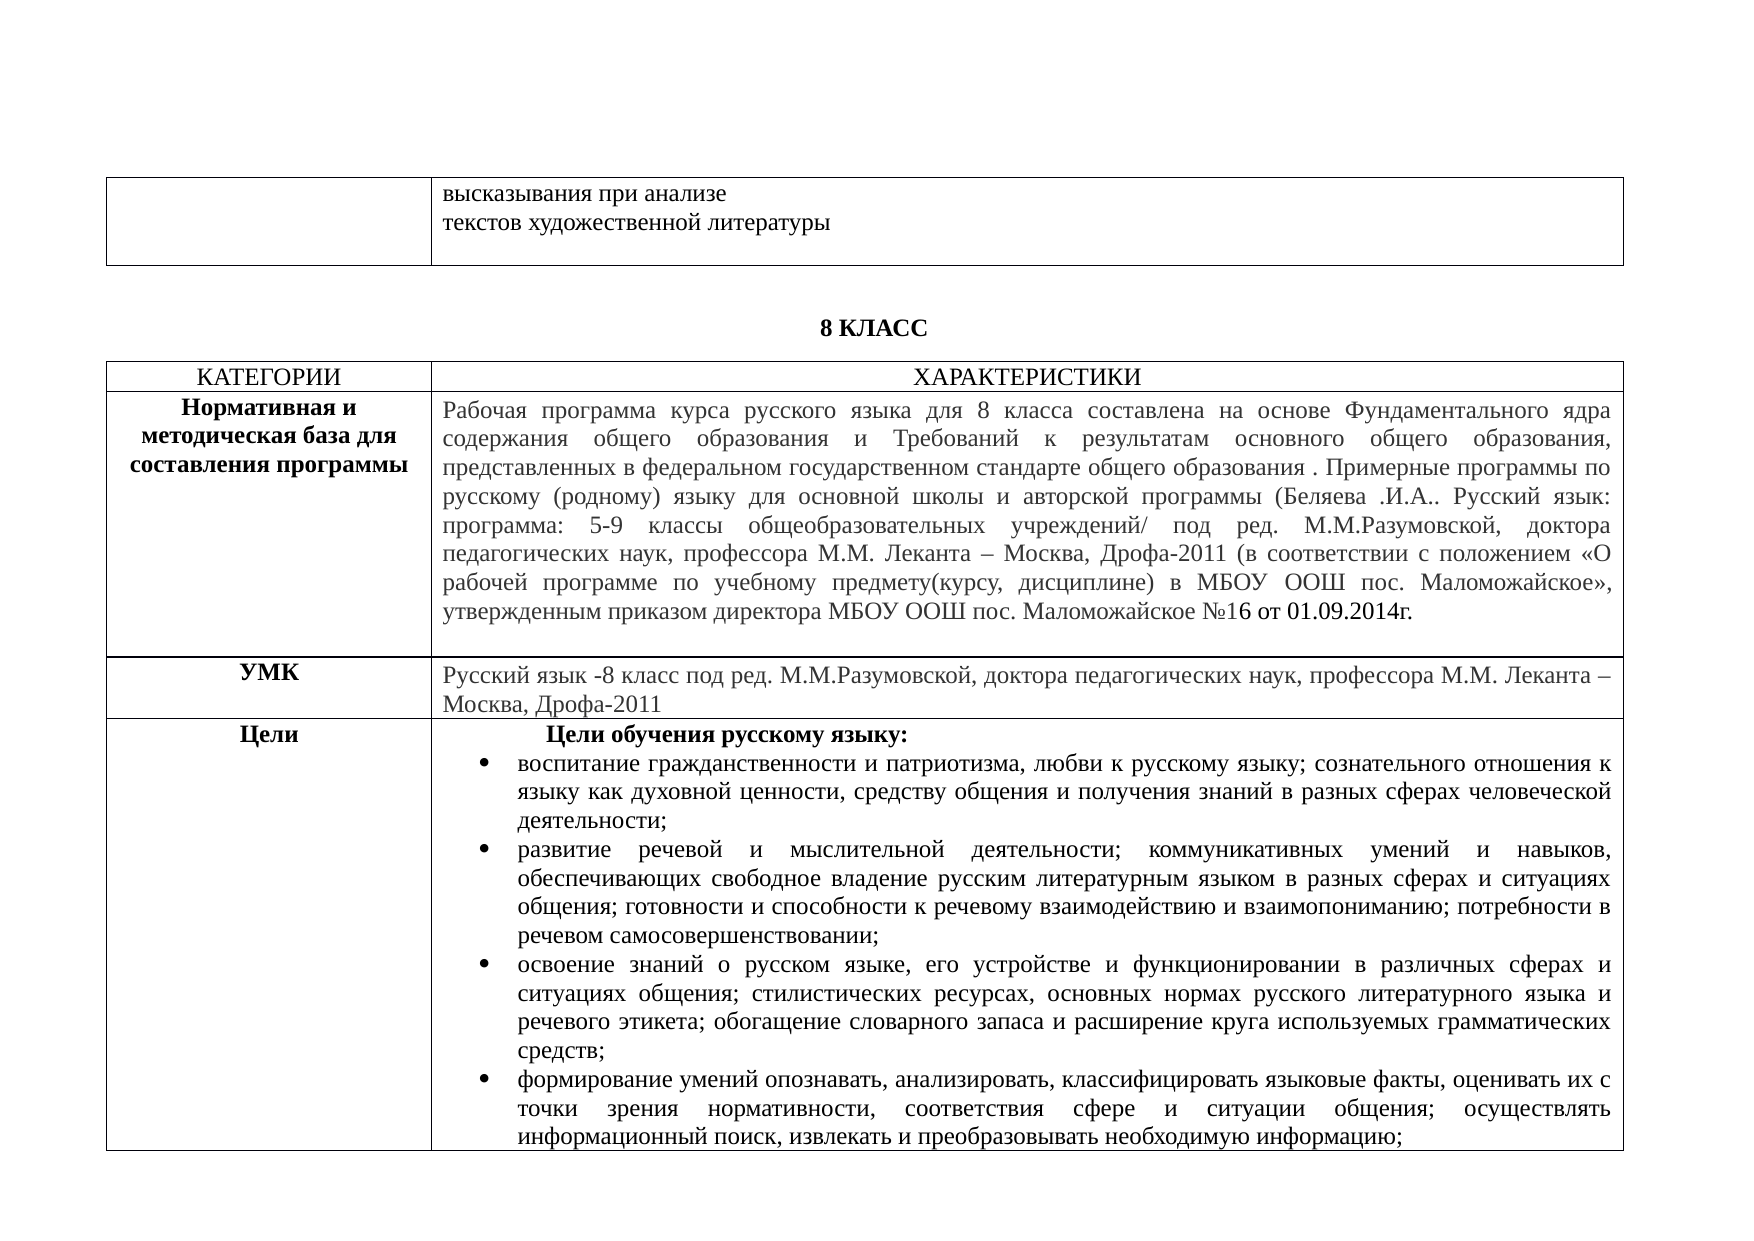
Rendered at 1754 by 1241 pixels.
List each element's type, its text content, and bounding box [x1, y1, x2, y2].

table_cell Цели [107, 719, 431, 1150]
text 8 класс [118, 313, 1636, 342]
table_cell [107, 178, 431, 264]
table_cell высказывания при анализе текстов художественной литературы [432, 178, 1623, 264]
table_cell УМК [107, 658, 431, 718]
table_header Категории [107, 362, 431, 391]
table_header характеристики [432, 362, 1623, 391]
table_cell Рабочая программа курса русского языка для 8 класса составлена на основе Фундаментального ядра содержания общего образования и Требований к результатам основного общего образования, представленных в федеральном государственном стандарте общего образования . Примерные программы по русскому (родному) языку для основной школы и авторской программы (Беляева .И.А.. Русский язык: программа: 5-9 классы общеобразовательных учреждений/ под ред. М.М.Разумовской, доктора педагогических наук, профессора М.М. Леканта – Москва, Дрофа-2011 (в соответствии с положением «О рабочей программе по учебному предмету(курсу, дисциплине) в МБОУ ООШ пос. Маломожайское», утвержденным приказом директора МБОУ ООШ пос. Маломожайское №16 от 01.09.2014г. [432, 392, 1623, 656]
table_cell Цели обучения русскому языку: воспитание гражданственности и патриотизма, любви к русскому языку; сознательного отношения к языку как духовной ценности, средству общения и получения знаний в разных сферах человеческой деятельности; развитие речевой и мыслительной деятельности; коммуникативных умений и навыков, обеспечивающих свободное владение русским литературным языком в разных сферах и ситуациях общения; готовности и способности к речевому взаимодействию и взаимопониманию; потребности в речевом самосовершенствовании; освоение знаний о русском языке, его устройстве и функционировании в различных сферах и ситуациях общения; стилистических ресурсах, основных нормах русского литературного языка и речевого этикета; обогащение словарного запаса и расширение круга используемых грамматических средств; формирование умений опознавать, анализировать, классифицировать языковые факты, оценивать их с точки зрения нормативности, соответствия сфере и ситуации общения; осуществлять информационный поиск, извлекать и преобразовывать необходимую информацию; применение полученных знаний и умений в собственной речевой практике. [432, 719, 1623, 1150]
table_cell Русский язык -8 класс под ред. М.М.Разумовской, доктора педагогических наук, профессора М.М. Леканта – Москва, Дрофа-2011 [432, 658, 1623, 718]
table_cell Нормативная и методическая база для составления программы [107, 392, 431, 656]
